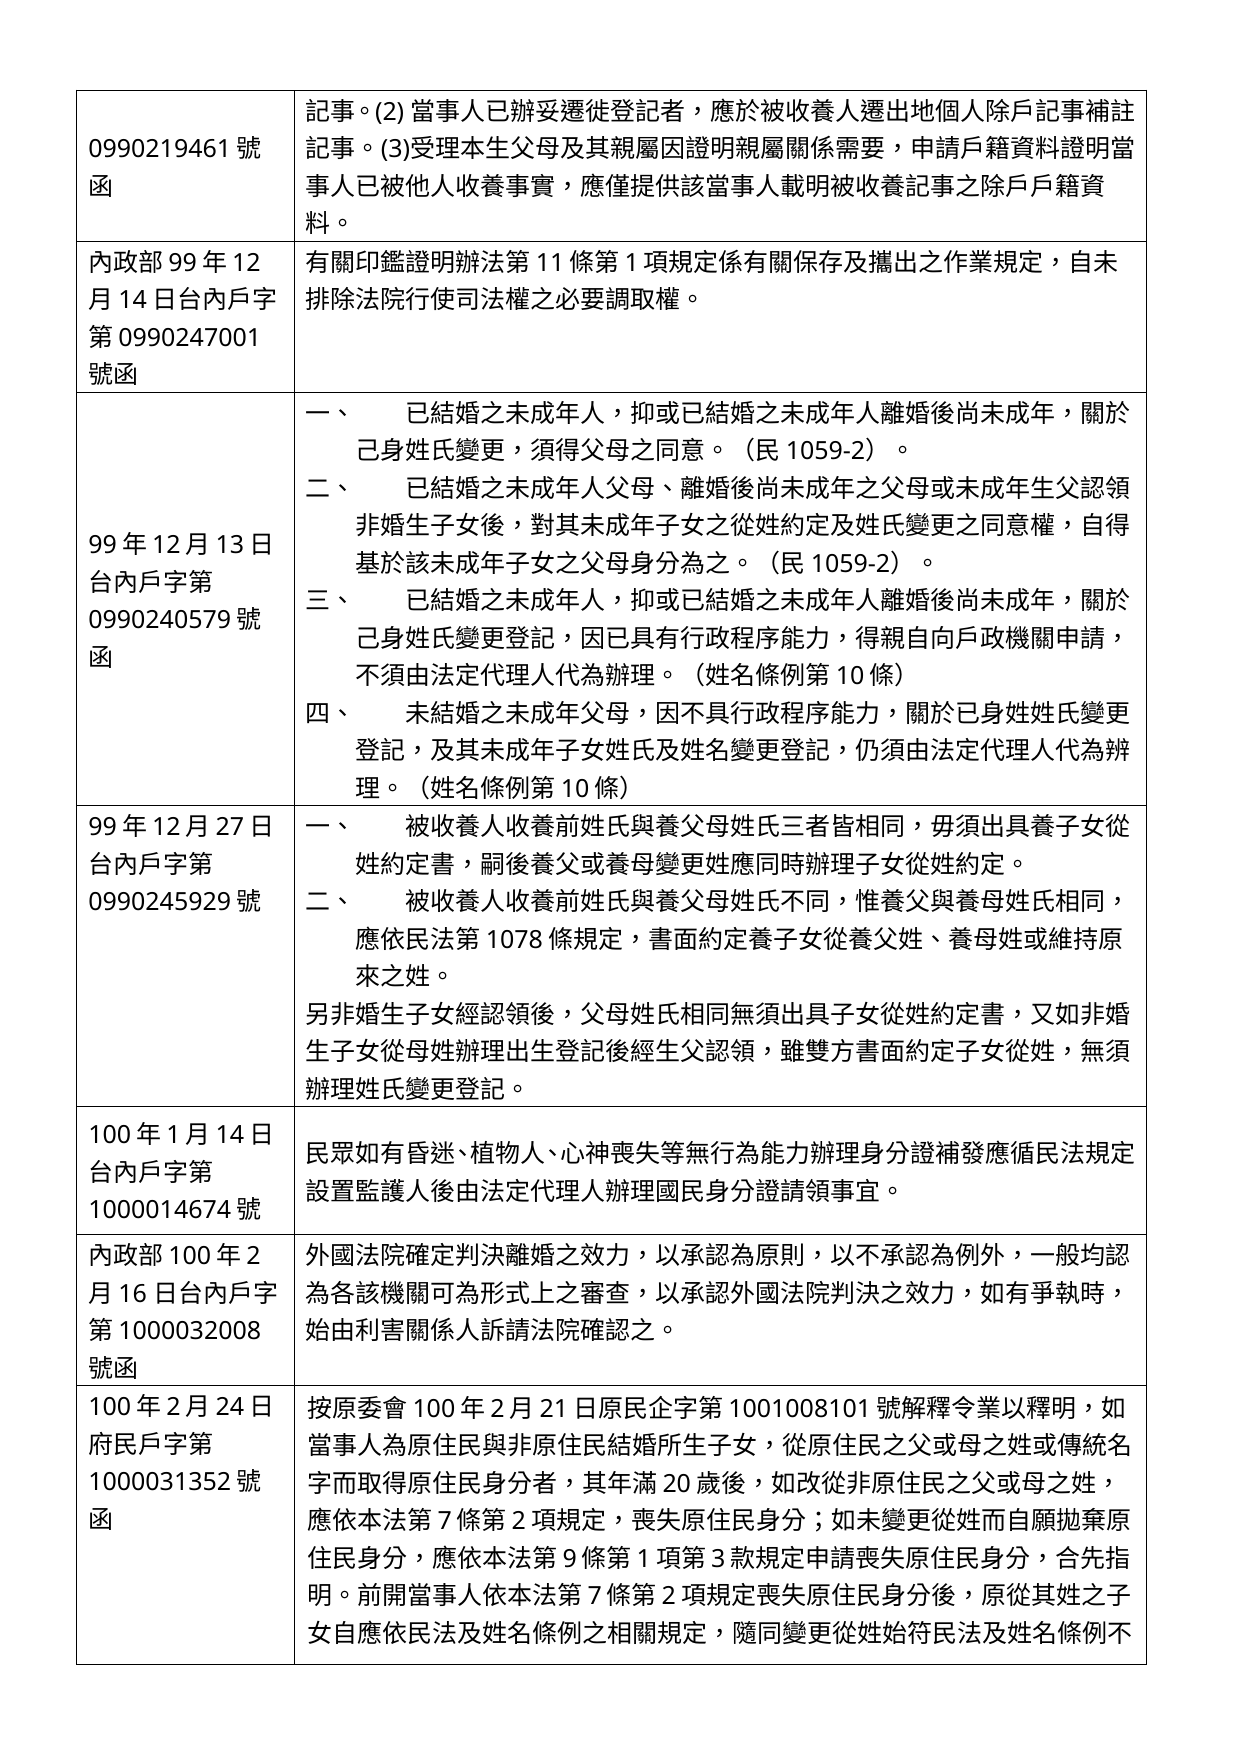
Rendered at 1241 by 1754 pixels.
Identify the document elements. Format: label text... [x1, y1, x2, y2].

table_cell 外國法院確定判決離婚之效力，以承認為原則，以不承認為例外，一般均認為各該機關可為形式上之審查，以承認外國法院判決之效力，如有爭執時，始由利害關係人訴請法院確認之。 [295, 1235, 1146, 1385]
table_cell 100年1月14日台內戶字第1000014674號 [77, 1107, 294, 1234]
table_cell 民眾如有昏迷、植物人、心神喪失等無行為能力辦理身分證補發應循民法規定設置監護人後由法定代理人辦理國民身分證請領事宜。 [295, 1107, 1146, 1234]
table_cell 99年12月27日台內戶字第0990245929號 [77, 806, 294, 1106]
table_cell 99年12月13日台內戶字第0990240579號函 [77, 393, 294, 805]
table_cell [295, 1386, 1146, 1663]
table_cell 記事。(2) 當事人已辦妥遷徙登記者，應於被收養人遷出地個人除戶記事補註記事。(3)受理本生父母及其親屬因證明親屬關係需要，申請戶籍資料證明當事人已被他人收養事實，應僅提供該當事人載明被收養記事之除戶戶籍資料。 [295, 91, 1146, 241]
table_cell 100年2月24日府民戶字第1000031352號函 [77, 1386, 294, 1663]
table_cell 有關印鑑證明辦法第11條第1項規定係有關保存及攜出之作業規定，自未排除法院行使司法權之必要調取權。 [295, 242, 1146, 392]
table_cell 內政部100年2月16 日台內戶字第1000032008號函 [77, 1235, 294, 1385]
table_cell 被收養人收養前姓氏與養父母姓氏三者皆相同，毋須出具養子女從姓約定書，嗣後養父或養母變更姓應同時辦理子女從姓約定。 被收養人收養前姓氏與養父母姓氏不同，惟養父與養母姓氏相同，應依民法第1078條規定，書面約定養子女從養父姓、養母姓或維持原來之姓。 另非婚生子女經認領後，父母姓氏相同無須出具子女從姓約定書，又如非婚生子女從母姓辦理出生登記後經生父認領，雖雙方書面約定子女從姓，無須辦理姓氏變更登記。 [295, 806, 1146, 1106]
table_cell 已結婚之未成年人，抑或已結婚之未成年人離婚後尚未成年，關於己身姓氏變更，須得父母之同意。（民1059-2）。 已結婚之未成年人父母、離婚後尚未成年之父母或未成年生父認領非婚生子女後，對其未成年子女之從姓約定及姓氏變更之同意權，自得基於該未成年子女之父母身分為之。（民1059-2）。 已結婚之未成年人，抑或已結婚之未成年人離婚後尚未成年，關於己身姓氏變更登記，因已具有行政程序能力，得親自向戶政機關申請，不須由法定代理人代為辦理。（姓名條例第10條） 未結婚之未成年父母，因不具行政程序能力，關於已身姓姓氏變更登記，及其未成年子女姓氏及姓名變更登記，仍須由法定代理人代為辨理。（姓名條例第10條） [295, 393, 1146, 805]
table_cell 內政部99年12月14日台內戶字第0990247001號函 [77, 242, 294, 392]
table_header 按原委會100年2月21日原民企字第1001008101號解釋令業以釋明，如當事人為原住民與非原住民結婚所生子女，從原住民之父或母之姓或傳統名字而取得原住民身分者，其年滿20歲後，如改從非原住民之父或母之姓，應依本法第7條第2項規定，喪失原住民身分；如未變更從姓而自願拋棄原住民身分，應依本法第9條第1項第3款規定申請喪失原住民身分，合先指明。前開當事人依本法第7條第2項規定喪失原住民身分後，原從其姓之子女自應依民法及姓名條例之相關規定，隨同變更從姓始符民法及姓名條例不 [306, 1386, 1134, 1652]
table_cell 0990219461號函 [77, 91, 294, 241]
